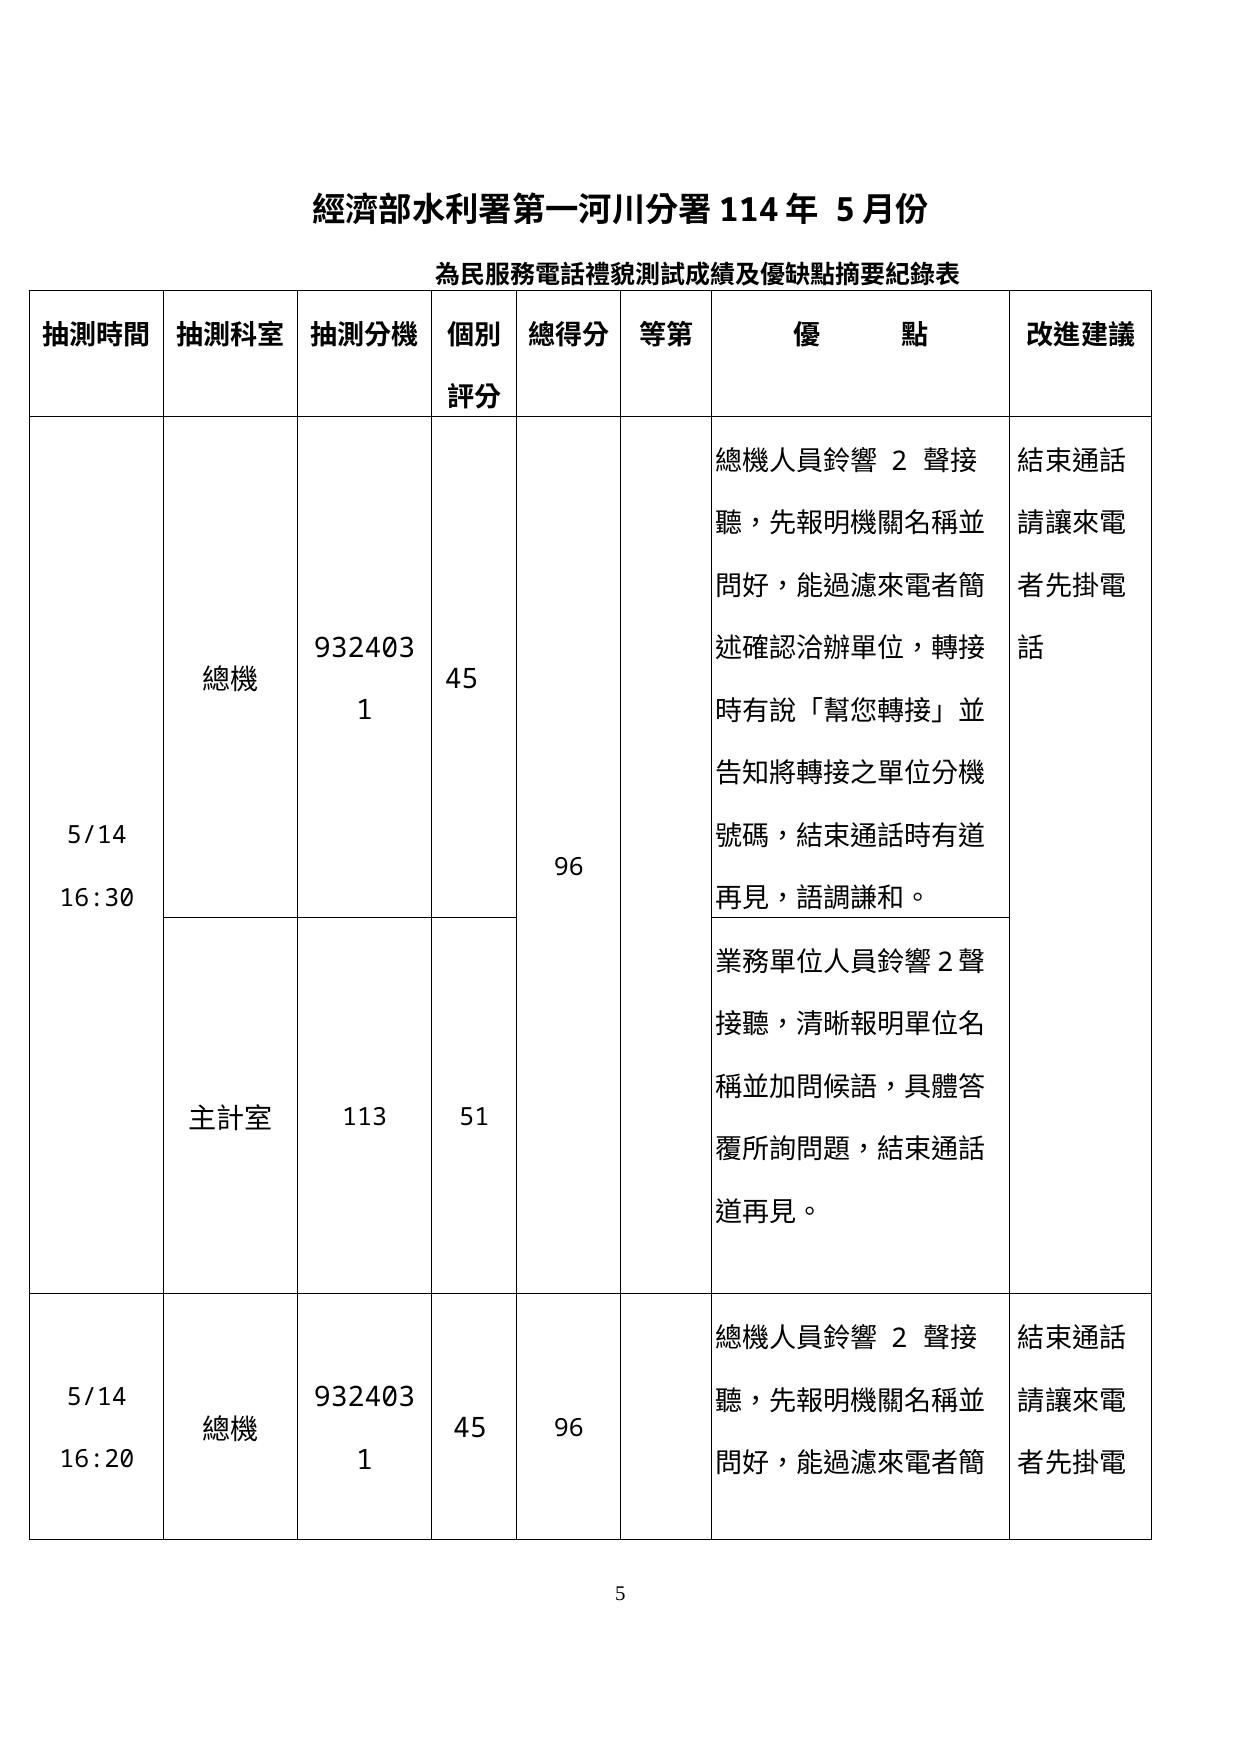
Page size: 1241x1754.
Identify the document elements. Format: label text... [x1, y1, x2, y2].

table_header 抽測分機 [298, 291, 431, 416]
table_cell 5/14 16:30 [30, 417, 163, 1293]
table_cell 總機人員鈴響 2 聲接聽，先報明機關名稱並問好，能過濾來電者簡 [712, 1294, 1009, 1539]
table_header 改進建議 [1010, 291, 1151, 416]
table_header 優 點 [712, 291, 1009, 416]
table_header 個別評分 [432, 291, 516, 416]
table_cell 總機人員鈴響 2 聲接聽，先報明機關名稱並問好，能過濾來電者簡述確認洽辦單位，轉接時有說「幫您轉接」並告知將轉接之單位分機號碼，結束通話時有道再見，語調謙和。 [712, 417, 1009, 917]
table_cell 總機 [164, 417, 297, 917]
table_cell [621, 417, 711, 1293]
table_cell [621, 1294, 711, 1539]
text 為民服務電話禮貌測試成績及優缺點摘要紀錄表 [35, 227, 1205, 290]
table_cell 113 [298, 918, 431, 1293]
text 經濟部水利署第一河川分署114年 5月份 [35, 165, 1205, 227]
table_cell 45 [432, 417, 516, 917]
table_header 抽測科室 [164, 291, 297, 416]
table_cell 結束通話請讓來電者先掛電 [1010, 1294, 1151, 1539]
table_cell 45 [432, 1294, 516, 1539]
table_cell 主計室 [164, 918, 297, 1293]
table_cell 結束通話請讓來電者先掛電話 [1010, 417, 1151, 1293]
table_cell 5/14 16:20 [30, 1294, 163, 1539]
table_cell 業務單位人員鈴響2聲接聽，清晰報明單位名稱並加問候語，具體答覆所詢問題，結束通話道再見。 [712, 918, 1009, 1293]
table_cell 總機 [164, 1294, 297, 1539]
table_cell 96 [517, 417, 620, 1293]
table_cell 9324031 [298, 417, 431, 917]
table_header 抽測時間 [30, 291, 163, 416]
table_cell 9324031 [298, 1294, 431, 1539]
table_cell 96 [517, 1294, 620, 1539]
table_cell 51 [432, 918, 516, 1293]
table_header 等第 [621, 291, 711, 416]
table_header 總得分 [517, 291, 620, 416]
